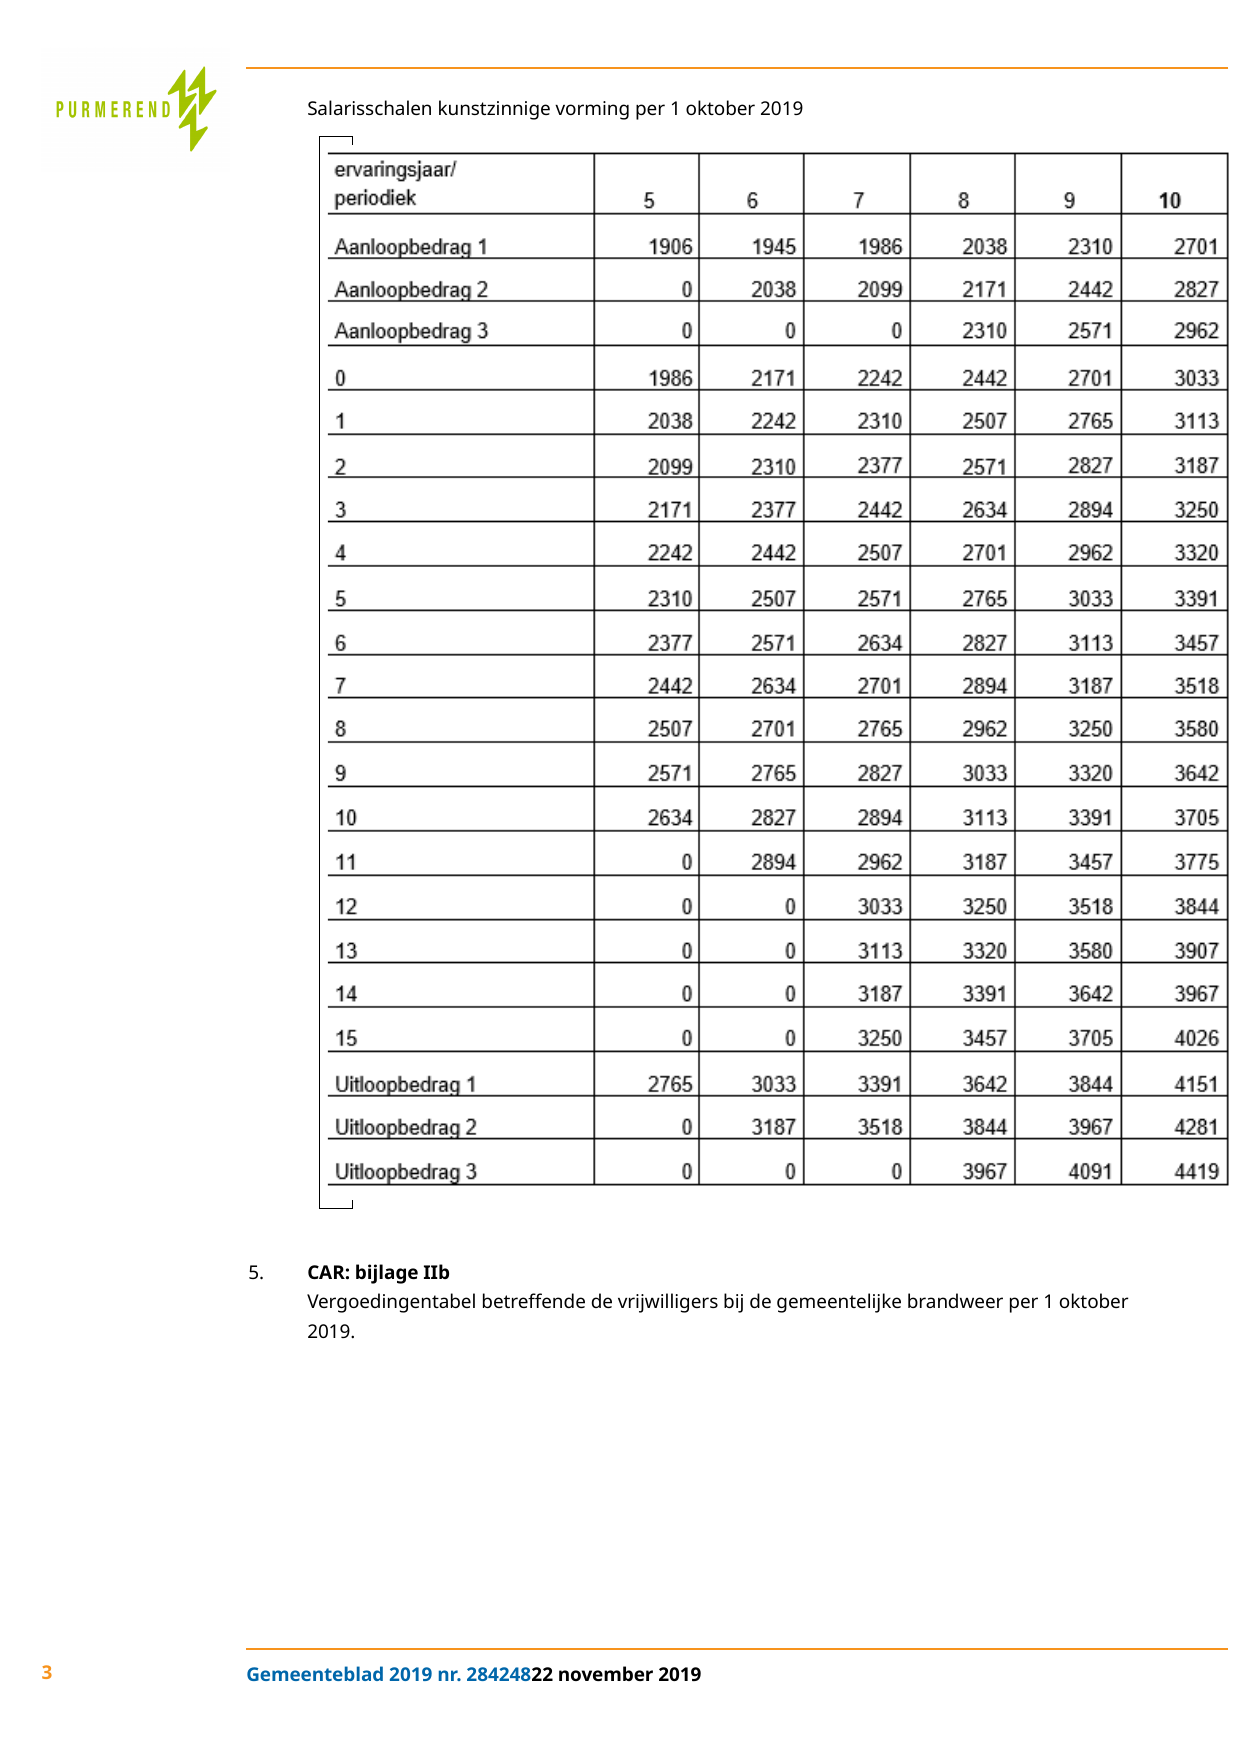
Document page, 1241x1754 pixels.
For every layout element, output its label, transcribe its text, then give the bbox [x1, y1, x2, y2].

list CAR: bijlage IIb [248, 1259, 1152, 1285]
list Vergoedingentabel betreffende de vrijwilligers bij de gemeentelijke brandweer per 1 oktober 2019. [248, 1289, 1152, 1344]
list Salarisschalen kunstzinnige vorming per 1 oktober 2019 [248, 95, 1152, 121]
picture [327, 145, 1232, 1200]
picture [41, 47, 231, 172]
